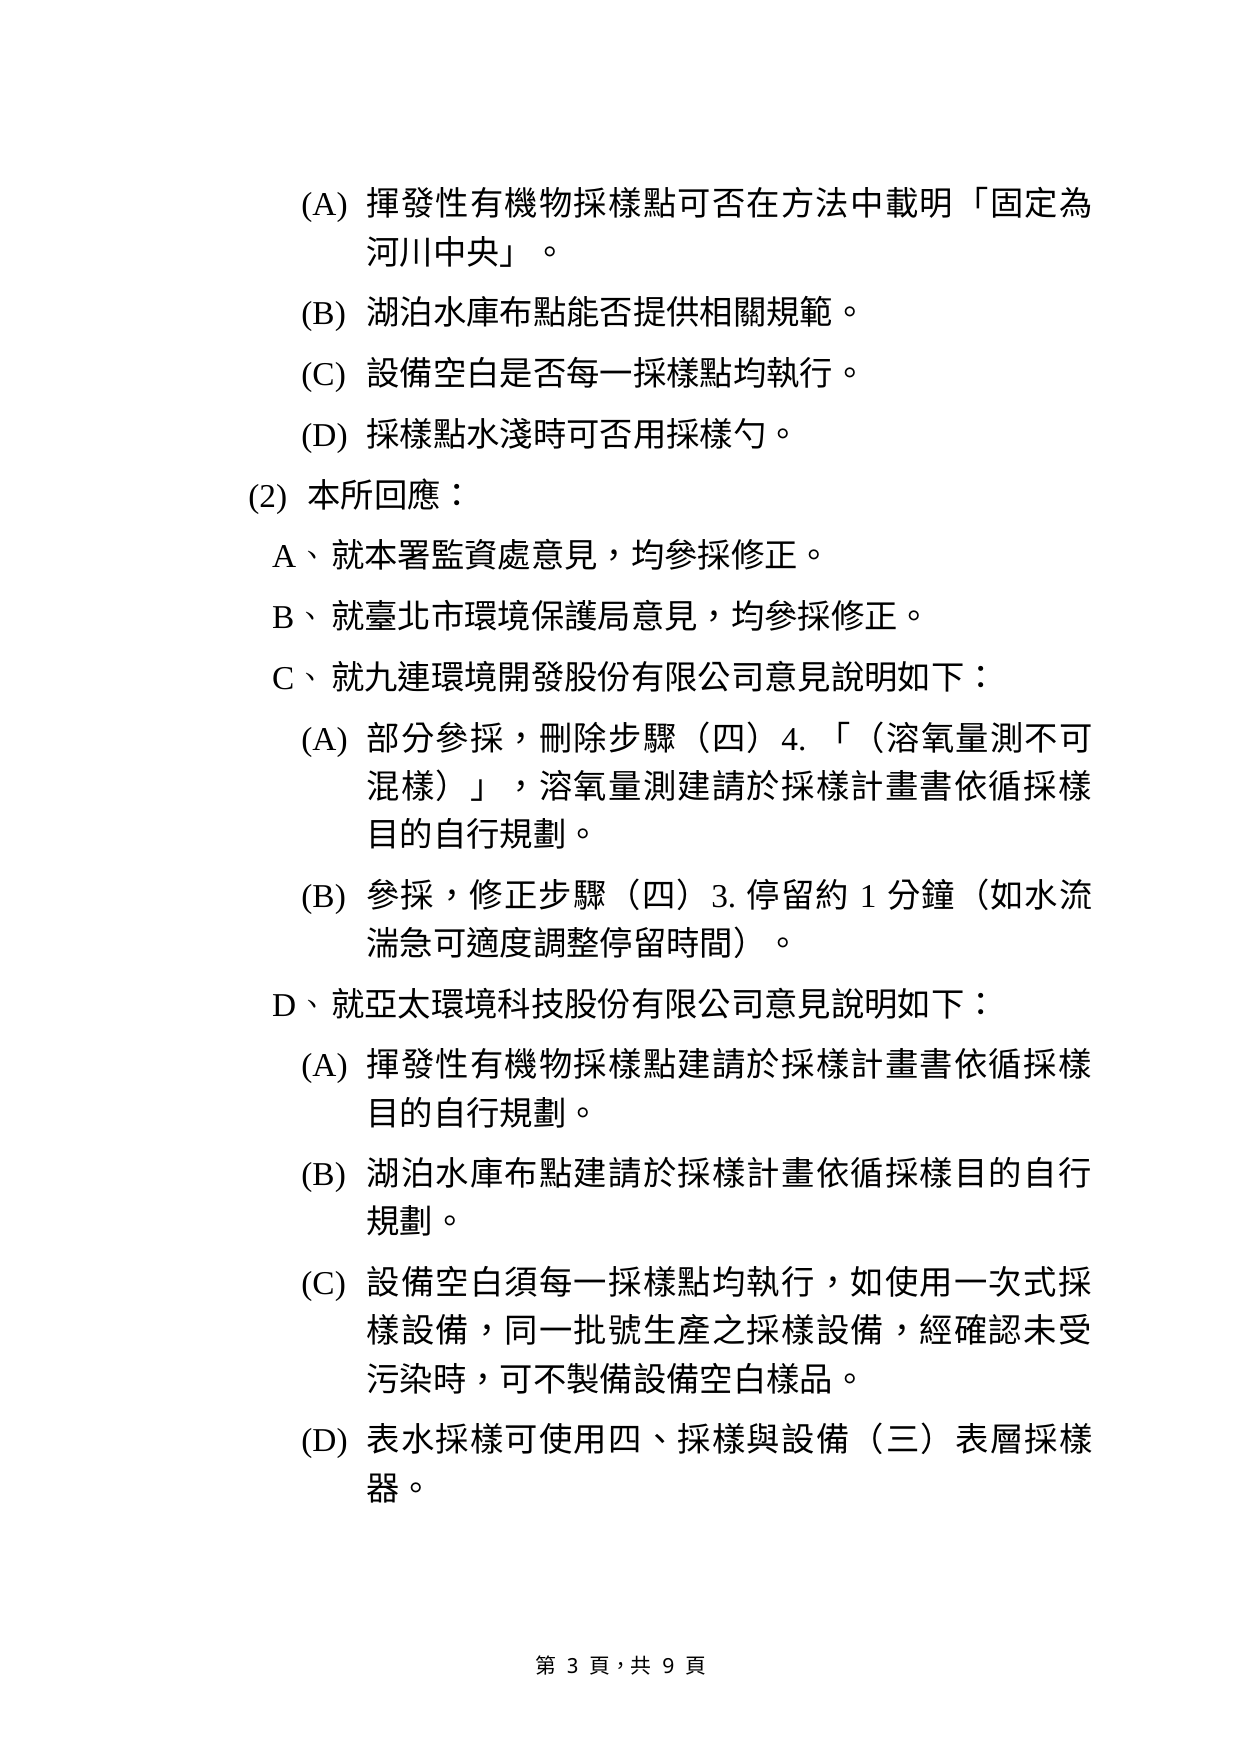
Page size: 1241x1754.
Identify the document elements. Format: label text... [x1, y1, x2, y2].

list 表水採樣可使用四、採樣與設備（三）表層採樣器。 [301, 1413, 1092, 1510]
list 本所回應： [248, 468, 1092, 517]
list 就臺北市環境保護局意見，均參採修正。 [272, 590, 1092, 638]
list 揮發性有機物採樣點建請於採樣計畫書依循採樣目的自行規劃。 [301, 1038, 1092, 1134]
list 設備空白須每一採樣點均執行，如使用一次式採樣設備，同一批號生產之採樣設備，經確認未受污染時，可不製備設備空白樣品。 [301, 1256, 1092, 1401]
list 湖泊水庫布點能否提供相關規範。 [301, 286, 1092, 334]
list 參採，修正步驟（四）3. 停留約 1 分鐘（如水流湍急可適度調整停留時間）。 [301, 868, 1092, 965]
list 部分參採，刪除步驟（四）4. 「（溶氧量測不可混樣）」，溶氧量測建請於採樣計畫書依循採樣目的自行規劃。 [301, 711, 1092, 856]
list 揮發性有機物採樣點可否在方法中載明「固定為河川中央」。 [301, 177, 1092, 274]
list 採樣點水淺時可否用採樣勺。 [301, 408, 1092, 456]
list 就本署監資處意見，均參採修正。 [272, 529, 1092, 577]
list 就亞太環境科技股份有限公司意見說明如下： [272, 977, 1092, 1026]
list 就九連環境開發股份有限公司意見說明如下： [272, 651, 1092, 699]
list 設備空白是否每一採樣點均執行。 [301, 347, 1092, 395]
list 湖泊水庫布點建請於採樣計畫依循採樣目的自行規劃。 [301, 1147, 1092, 1243]
